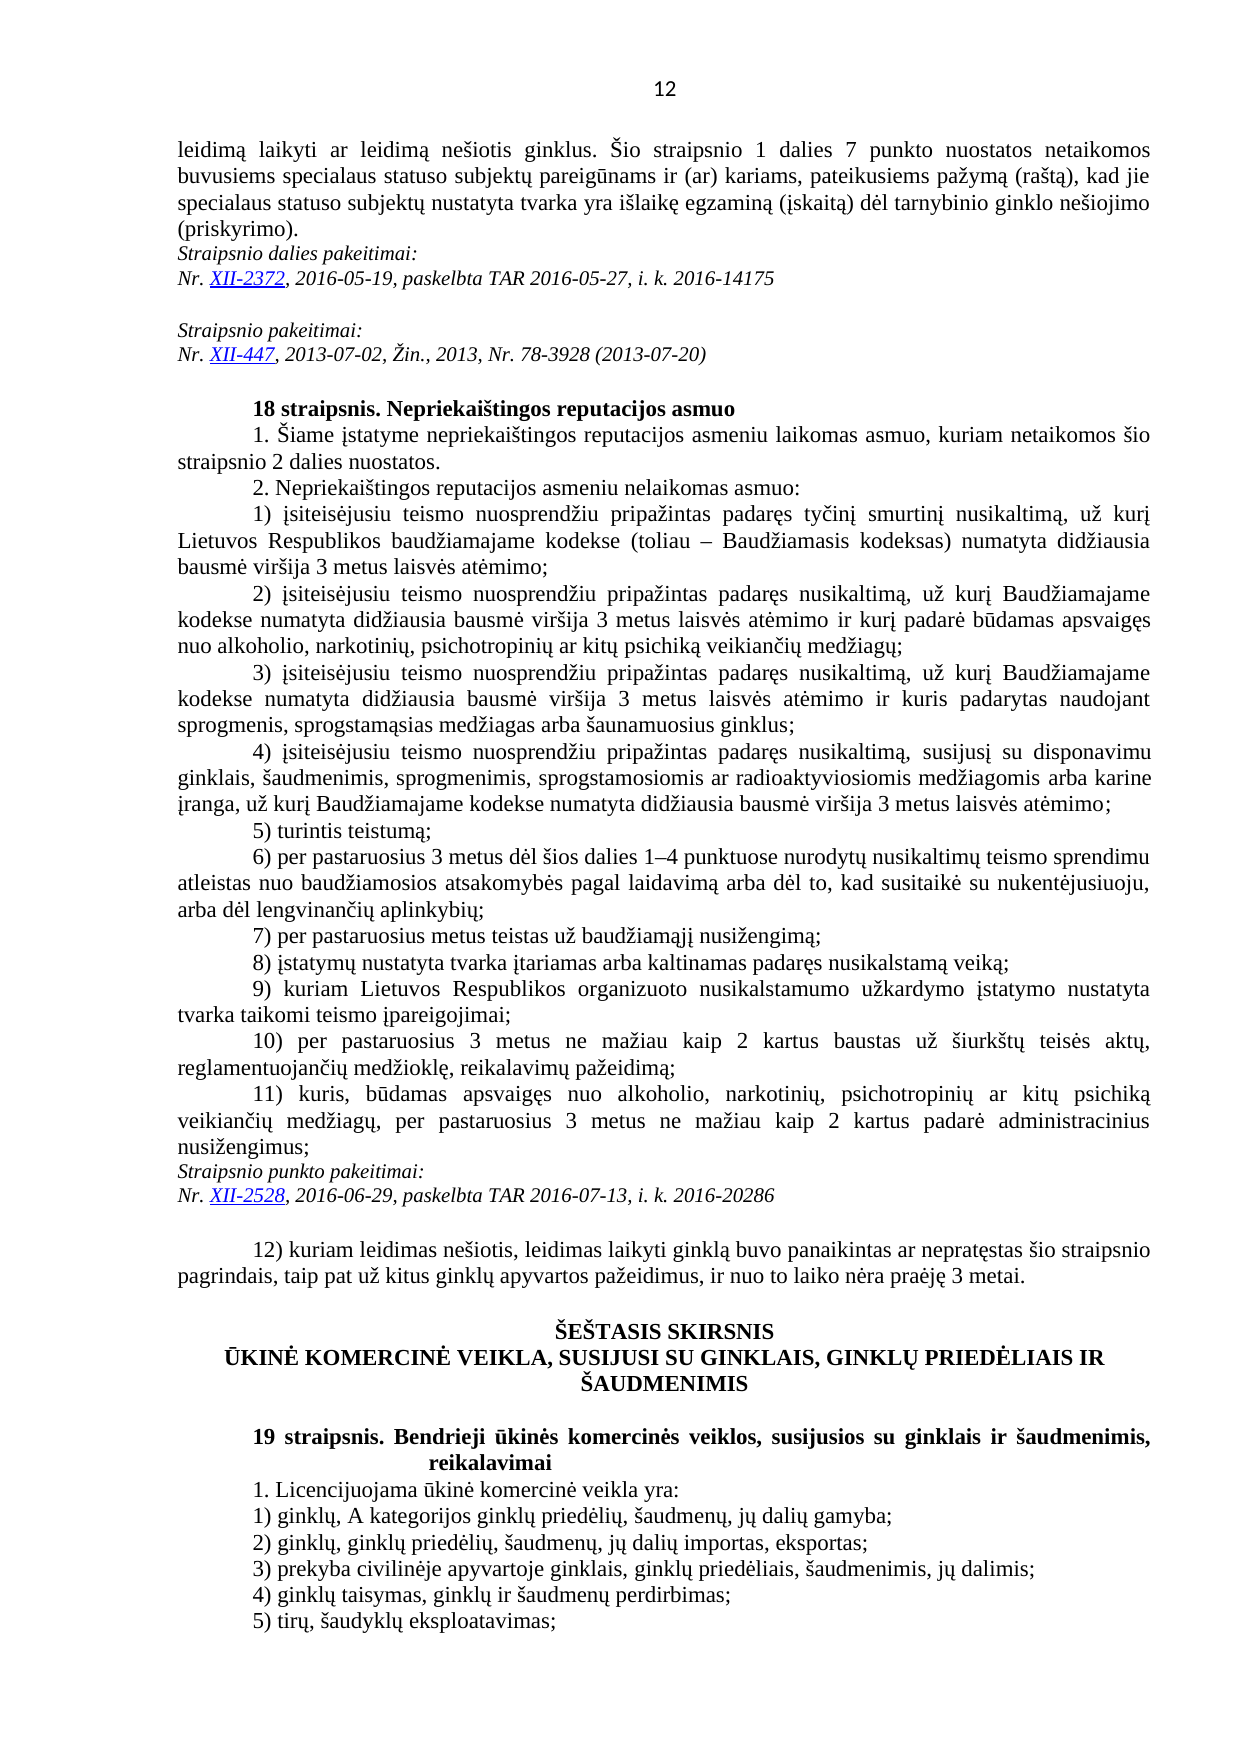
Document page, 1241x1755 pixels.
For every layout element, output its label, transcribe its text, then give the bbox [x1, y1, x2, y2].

text Nr. XII-2372, 2016-05-19, paskelbta TAR 2016-05-27, i. k. 2016-14175 [177, 265, 1152, 289]
text 9) kuriam Lietuvos Respublikos organizuoto nusikalstamumo užkardymo įstatymo nustatyta tvarka taikomi teismo įpareigojimai; [177, 975, 1152, 1028]
text Straipsnio dalies pakeitimai: [177, 241, 1152, 265]
text 12) kuriam leidimas nešiotis, leidimas laikyti ginklą buvo panaikintas ar nepratęstas šio straipsnio pagrindais, taip pat už kitus ginklų apyvartos pažeidimus, ir nuo to laiko nėra praėję 3 metai. [177, 1236, 1152, 1289]
text 4) įsiteisėjusiu teismo nuosprendžiu pripažintas padaręs nusikaltimą, susijusį su disponavimu ginklais, šaudmenimis, sprogmenimis, sprogstamosiomis ar radioaktyviosiomis medžiagomis arba karine įranga, už kurį Baudžiamajame kodekse numatyta didžiausia bausmė viršija 3 metus laisvės atėmimo; [177, 738, 1152, 817]
text 5) turintis teistumą; [177, 817, 1152, 843]
text leidimą laikyti ar leidimą nešiotis ginklus. Šio straipsnio 1 dalies 7 punkto nuostatos netaikomos buvusiems specialaus statuso subjektų pareigūnams ir (ar) kariams, pateikusiems pažymą (raštą), kad jie specialaus statuso subjektų nustatyta tvarka yra išlaikę egzaminą (įskaitą) dėl tarnybinio ginklo nešiojimo (priskyrimo). [177, 136, 1152, 241]
text 1) įsiteisėjusiu teismo nuosprendžiu pripažintas padaręs tyčinį smurtinį nusikaltimą, už kurį Lietuvos Respublikos baudžiamajame kodekse (toliau – Baudžiamasis kodeksas) numatyta didžiausia bausmė viršija 3 metus laisvės atėmimo; [177, 501, 1152, 579]
text 4) ginklų taisymas, ginklų ir šaudmenų perdirbimas; [177, 1581, 1152, 1608]
text 3) prekyba civilinėje apyvartoje ginklais, ginklų priedėliais, šaudmenimis, jų dalimis; [177, 1555, 1152, 1581]
text Straipsnio punkto pakeitimai: [177, 1159, 1152, 1183]
text 11) kuris, būdamas apsvaigęs nuo alkoholio, narkotinių, psichotropinių ar kitų psichiką veikiančių medžiagų, per pastaruosius 3 metus ne mažiau kaip 2 kartus padarė administracinius nusižengimus; [177, 1080, 1152, 1159]
text 7) per pastaruosius metus teistas už baudžiamąjį nusižengimą; [177, 922, 1152, 948]
text 2) įsiteisėjusiu teismo nuosprendžiu pripažintas padaręs nusikaltimą, už kurį Baudžiamajame kodekse numatyta didžiausia bausmė viršija 3 metus laisvės atėmimo ir kurį padarė būdamas apsvaigęs nuo alkoholio, narkotinių, psichotropinių ar kitų psichiką veikiančių medžiagų; [177, 579, 1152, 659]
text Nr. XII-2528, 2016-06-29, paskelbta TAR 2016-07-13, i. k. 2016-20286 [177, 1183, 1152, 1207]
text 6) per pastaruosius 3 metus dėl šios dalies 1–4 punktuose nurodytų nusikaltimų teismo sprendimu atleistas nuo baudžiamosios atsakomybės pagal laidavimą arba dėl to, kad susitaikė su nukentėjusiuoju, arba dėl lengvinančių aplinkybių; [177, 843, 1152, 922]
text Straipsnio pakeitimai: [177, 318, 1152, 342]
text 1) ginklų, A kategorijos ginklų priedėlių, šaudmenų, jų dalių gamyba; [177, 1502, 1152, 1528]
text 5) tirų, šaudyklų eksploatavimas; [177, 1608, 1152, 1634]
text 3) įsiteisėjusiu teismo nuosprendžiu pripažintas padaręs nusikaltimą, už kurį Baudžiamajame kodekse numatyta didžiausia bausmė viršija 3 metus laisvės atėmimo ir kuris padarytas naudojant sprogmenis, sprogstamąsias medžiagas arba šaunamuosius ginklus; [177, 659, 1152, 738]
text 1. Šiame įstatyme nepriekaištingos reputacijos asmeniu laikomas asmuo, kuriam netaikomos šio straipsnio 2 dalies nuostatos. [177, 421, 1152, 474]
text 10) per pastaruosius 3 metus ne mažiau kaip 2 kartus baustas už šiurkštų teisės aktų, reglamentuojančių medžioklę, reikalavimų pažeidimą; [177, 1028, 1152, 1080]
text 2. Nepriekaištingos reputacijos asmeniu nelaikomas asmuo: [177, 474, 1152, 501]
text ūkinė KOMERCINĖ VEIKLA, susijusi su ginklais, ginklų priedėliais ir šaudmenimis [177, 1344, 1152, 1397]
text 1. Licencijuojama ūkinė komercinė veikla yra: [177, 1476, 1152, 1502]
text ŠEŠTASIS SKIRSNIS [177, 1318, 1152, 1344]
text 2) ginklų, ginklų priedėlių, šaudmenų, jų dalių importas, eksportas; [177, 1528, 1152, 1555]
text 8) įstatymų nustatyta tvarka įtariamas arba kaltinamas padaręs nusikalstamą veiką; [177, 948, 1152, 975]
text 19 straipsnis. Bendrieji ūkinės komercinės veiklos, susijusios su ginklais ir šaudmenimis, reikalavimai [252, 1423, 1152, 1476]
text 18 straipsnis. Nepriekaištingos reputacijos asmuo [177, 395, 1152, 421]
text Nr. XII-447, 2013-07-02, Žin., 2013, Nr. 78-3928 (2013-07-20) [177, 342, 1152, 366]
